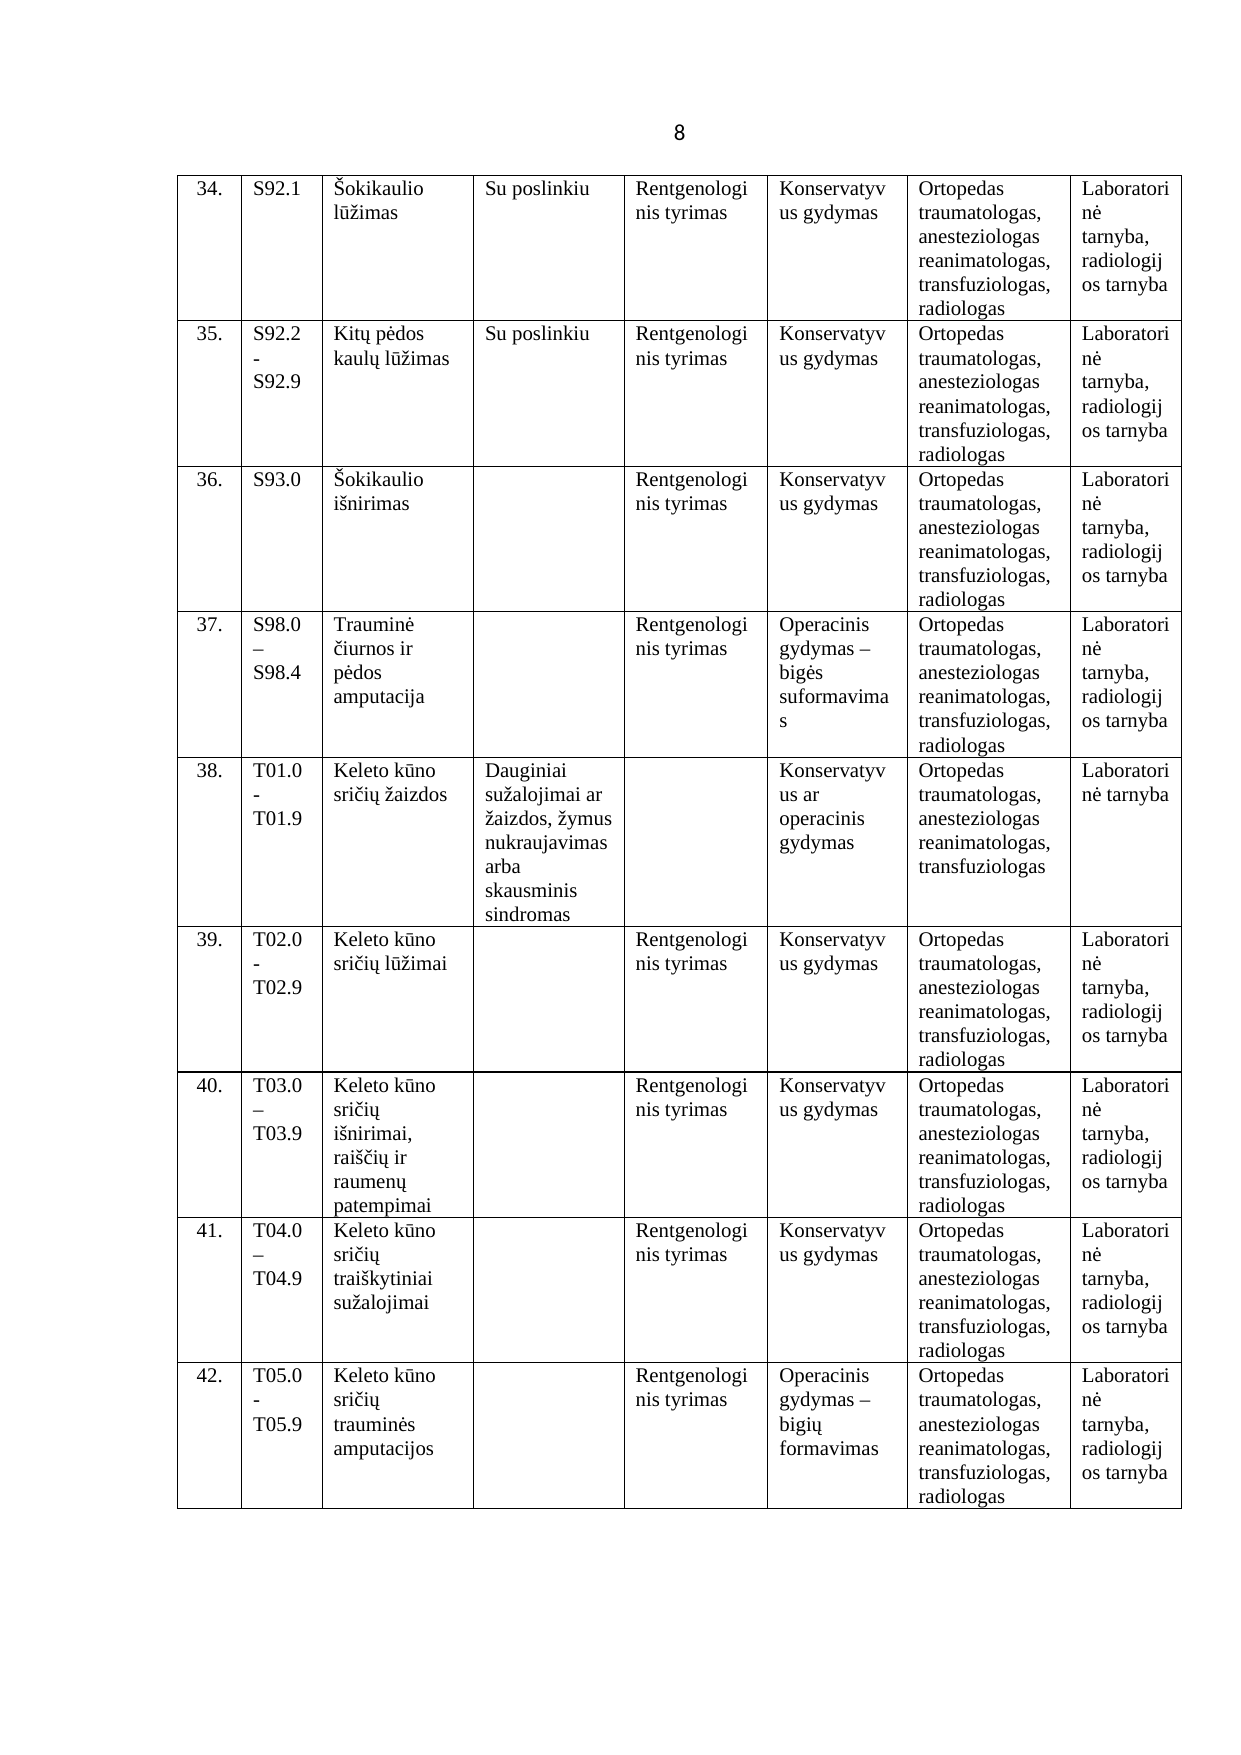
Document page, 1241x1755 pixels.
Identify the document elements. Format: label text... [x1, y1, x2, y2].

table_cell [474, 612, 624, 757]
table_cell Rentgenologinis tyrimas [625, 1363, 767, 1508]
table_cell 37. [178, 612, 241, 757]
table_cell Ortopedas traumatologas, anesteziologas reanimatologas, transfuziologas [908, 758, 1070, 926]
table_cell Konservatyvus gydymas [768, 467, 907, 611]
table_cell Konservatyvus gydymas [768, 1218, 907, 1362]
table_cell Ortopedas traumatologas, anesteziologas reanimatologas, transfuziologas, radiologas [908, 467, 1070, 611]
table_cell Keleto kūno sričių trauminės amputacijos [323, 1363, 473, 1508]
table_cell 42. [178, 1363, 241, 1508]
table_cell 39. [178, 927, 241, 1071]
table_cell Laboratorinė tarnyba, radiologijos tarnyba [1071, 1218, 1181, 1362]
table_cell T04.0 – T04.9 [242, 1218, 322, 1362]
table_cell [474, 927, 624, 1071]
table_cell Laboratorinė tarnyba, radiologijos tarnyba [1071, 1073, 1181, 1217]
table_cell 36. [178, 467, 241, 611]
table_cell Keleto kūno sričių išnirimai, raiščių ir raumenų patempimai [323, 1073, 473, 1217]
table_cell [625, 758, 767, 926]
table_cell Rentgenologinis tyrimas [625, 467, 767, 611]
table_cell Šokikaulio lūžimas [323, 176, 473, 320]
table_cell S92.1 [242, 176, 322, 320]
table_cell Ortopedas traumatologas, anesteziologas reanimatologas, transfuziologas, radiologas [908, 1073, 1070, 1217]
table_cell [474, 1218, 624, 1362]
table_cell Kitų pėdos kaulų lūžimas [323, 321, 473, 466]
table_cell 40. [178, 1073, 241, 1217]
table_cell Keleto kūno sričių traiškytiniai sužalojimai [323, 1218, 473, 1362]
table_cell Trauminė čiurnos ir pėdos amputacija [323, 612, 473, 757]
table_cell Laboratorinė tarnyba, radiologijos tarnyba [1071, 321, 1181, 466]
table_cell Laboratorinė tarnyba [1071, 758, 1181, 926]
table_cell Laboratorinė tarnyba, radiologijos tarnyba [1071, 612, 1181, 757]
table_cell Operacinis gydymas – bigių formavimas [768, 1363, 907, 1508]
table_cell Ortopedas traumatologas, anesteziologas reanimatologas, transfuziologas, radiologas [908, 321, 1070, 466]
table_cell T03.0 – T03.9 [242, 1073, 322, 1217]
table_cell S92.2 - S92.9 [242, 321, 322, 466]
table_cell Ortopedas traumatologas, anesteziologas reanimatologas, transfuziologas, radiologas [908, 927, 1070, 1071]
table_cell Konservatyvus gydymas [768, 927, 907, 1071]
table_cell 38. [178, 758, 241, 926]
table_cell Laboratorinė tarnyba, radiologijos tarnyba [1071, 927, 1181, 1071]
table_cell Ortopedas traumatologas, anesteziologas reanimatologas, transfuziologas, radiologas [908, 1218, 1070, 1362]
table_cell Su poslinkiu [474, 176, 624, 320]
table_cell Rentgenologinis tyrimas [625, 321, 767, 466]
table_cell Konservatyvus gydymas [768, 321, 907, 466]
table_cell Ortopedas traumatologas, anesteziologas reanimatologas, transfuziologas, radiologas [908, 612, 1070, 757]
table_cell Laboratorinė tarnyba, radiologijos tarnyba [1071, 1363, 1181, 1508]
table_cell Rentgenologinis tyrimas [625, 1073, 767, 1217]
table_cell Laboratorinė tarnyba, radiologijos tarnyba [1071, 176, 1181, 320]
table_cell S93.0 [242, 467, 322, 611]
table_cell Operacinis gydymas – bigės suformavimas [768, 612, 907, 757]
table_cell [474, 1073, 624, 1217]
table_cell Keleto kūno sričių lūžimai [323, 927, 473, 1071]
table_cell Šokikaulio išnirimas [323, 467, 473, 611]
table_cell Laboratorinė tarnyba, radiologijos tarnyba [1071, 467, 1181, 611]
table_cell Keleto kūno sričių žaizdos [323, 758, 473, 926]
table_cell Rentgenologinis tyrimas [625, 927, 767, 1071]
table_cell 35. [178, 321, 241, 466]
table_cell Ortopedas traumatologas, anesteziologas reanimatologas, transfuziologas, radiologas [908, 176, 1070, 320]
table_cell Konservatyvus gydymas [768, 176, 907, 320]
table_cell [474, 467, 624, 611]
table_cell Rentgenologinis tyrimas [625, 176, 767, 320]
table_cell 34. [178, 176, 241, 320]
table_cell T01.0 - T01.9 [242, 758, 322, 926]
table_cell 41. [178, 1218, 241, 1362]
table_cell T02.0 - T02.9 [242, 927, 322, 1071]
table_cell Konservatyvus ar operacinis gydymas [768, 758, 907, 926]
table_cell Su poslinkiu [474, 321, 624, 466]
table_cell Dauginiai sužalojimai ar žaizdos, žymus nukraujavimas arba skausminis sindromas [474, 758, 624, 926]
table_cell Konservatyvus gydymas [768, 1073, 907, 1217]
table_cell [474, 1363, 624, 1508]
table_cell S98.0 – S98.4 [242, 612, 322, 757]
table_cell Ortopedas traumatologas, anesteziologas reanimatologas, transfuziologas, radiologas [908, 1363, 1070, 1508]
table_cell T05.0 - T05.9 [242, 1363, 322, 1508]
table_cell Rentgenologinis tyrimas [625, 612, 767, 757]
table_cell Rentgenologinis tyrimas [625, 1218, 767, 1362]
